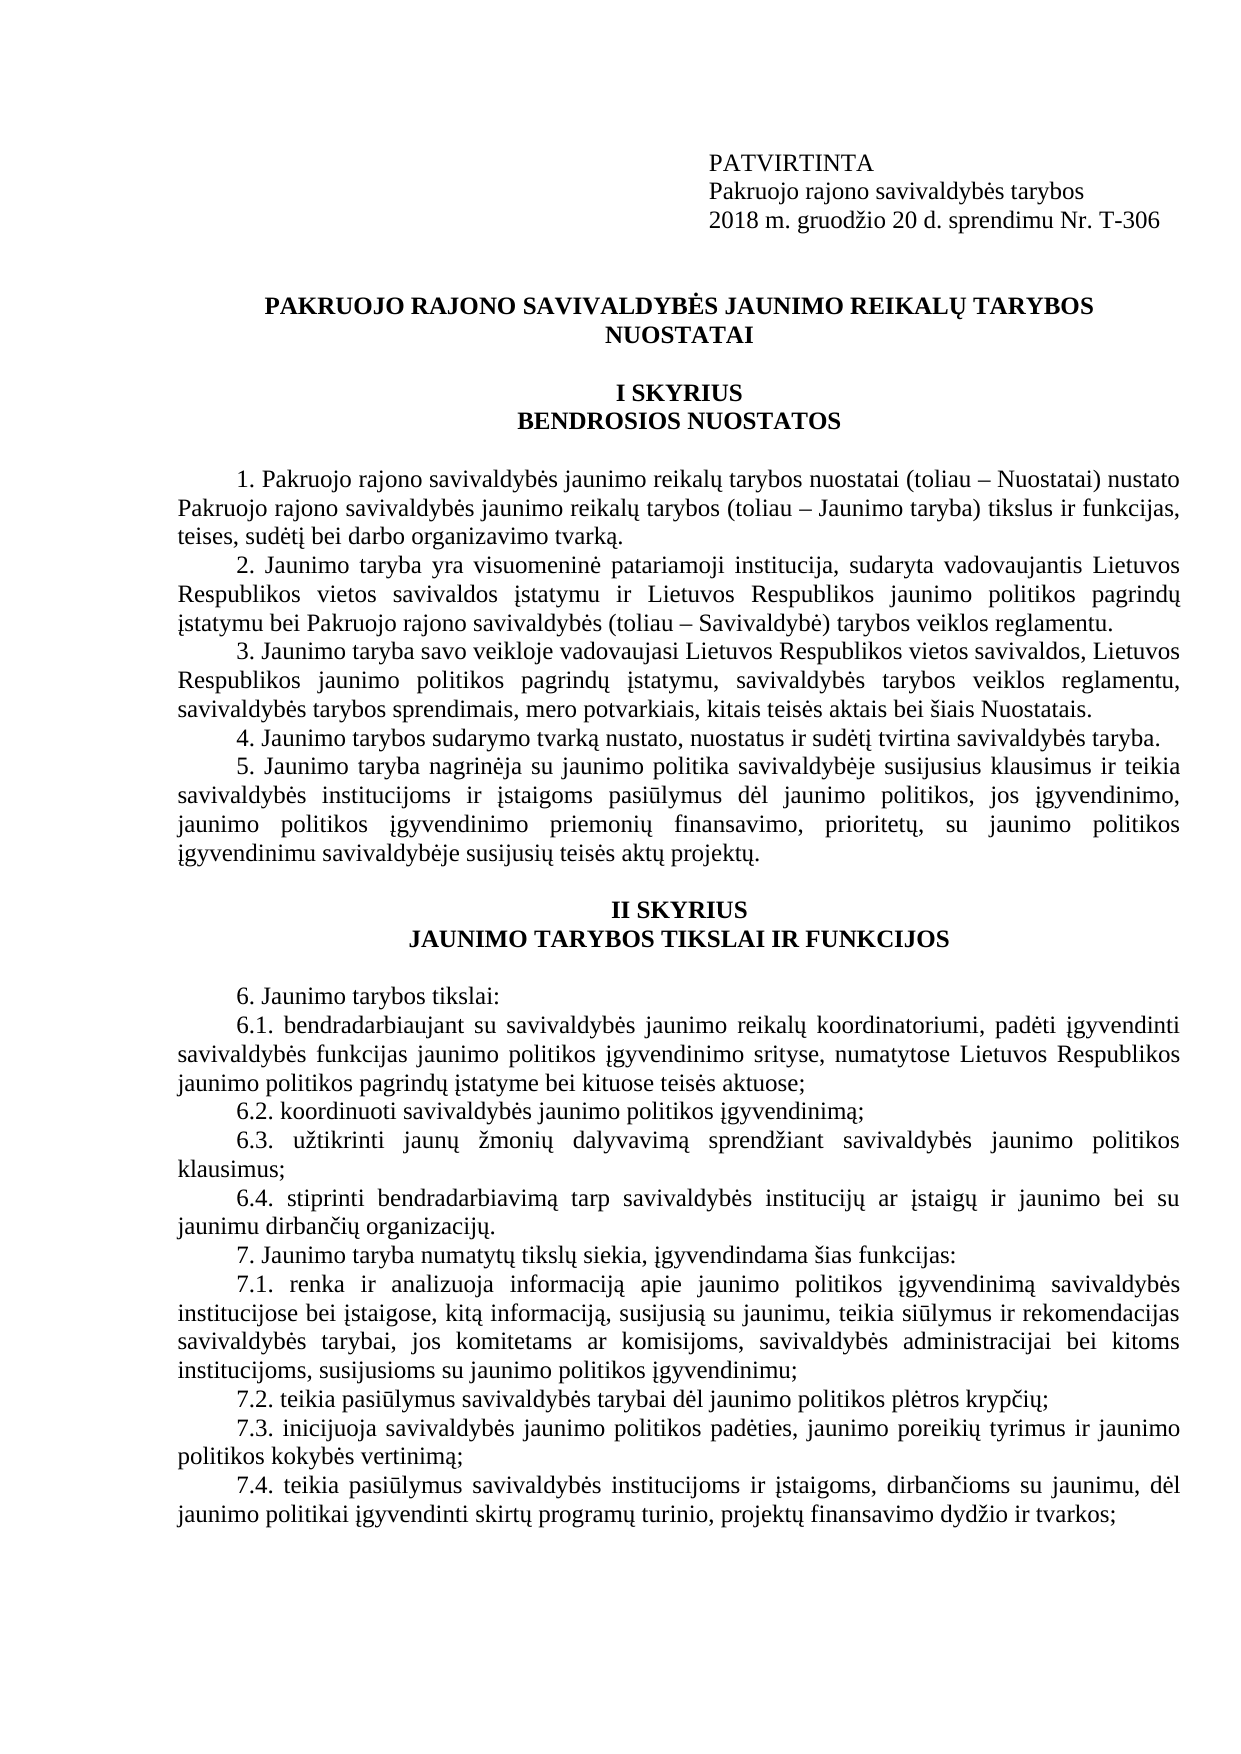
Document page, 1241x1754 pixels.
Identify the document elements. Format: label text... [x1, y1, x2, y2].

text 7.3. inicijuoja savivaldybės jaunimo politikos padėties, jaunimo poreikių tyrimus ir jaunimo politikos kokybės vertinimą; [177, 1413, 1181, 1470]
text PATVIRTINTA [709, 148, 1181, 176]
text 7. Jaunimo taryba numatytų tikslų siekia, įgyvendindama šias funkcijas: [177, 1240, 1181, 1269]
text JAUNIMO TARYBOS TIKSLAI IR FUNKCIJOS [177, 924, 1181, 953]
text PAKRUOJO RAJONO SAVIVALDYBĖS JAUNIMO REIKALŲ TARYBOS NUOSTATAI [177, 291, 1181, 349]
text 1. Pakruojo rajono savivaldybės jaunimo reikalų tarybos nuostatai (toliau – Nuostatai) nustato Pakruojo rajono savivaldybės jaunimo reikalų tarybos (toliau – Jaunimo taryba) tikslus ir funkcijas, teises, sudėtį bei darbo organizavimo tvarką. [177, 464, 1181, 550]
text 3. Jaunimo taryba savo veikloje vadovaujasi Lietuvos Respublikos vietos savivaldos, Lietuvos Respublikos jaunimo politikos pagrindų įstatymu, savivaldybės tarybos veiklos reglamentu, savivaldybės tarybos sprendimais, mero potvarkiais, kitais teisės aktais bei šiais Nuostatais. [177, 636, 1181, 723]
text Pakruojo rajono savivaldybės tarybos [709, 176, 1181, 205]
text 6.1. bendradarbiaujant su savivaldybės jaunimo reikalų koordinatoriumi, padėti įgyvendinti savivaldybės funkcijas jaunimo politikos įgyvendinimo srityse, numatytose Lietuvos Respublikos jaunimo politikos pagrindų įstatyme bei kituose teisės aktuose; [177, 1010, 1181, 1096]
text II SKYRIUS [177, 895, 1181, 924]
text 6.2. koordinuoti savivaldybės jaunimo politikos įgyvendinimą; [177, 1096, 1181, 1125]
text 6. Jaunimo tarybos tikslai: [177, 981, 1181, 1010]
text I SKYRIUS [177, 378, 1181, 406]
text BENDROSIOS NUOSTATOS [177, 406, 1181, 435]
text 6.3. užtikrinti jaunų žmonių dalyvavimą sprendžiant savivaldybės jaunimo politikos klausimus; [177, 1125, 1181, 1183]
text 7.1. renka ir analizuoja informaciją apie jaunimo politikos įgyvendinimą savivaldybės institucijose bei įstaigose, kitą informaciją, susijusią su jaunimu, teikia siūlymus ir rekomendacijas savivaldybės tarybai, jos komitetams ar komisijoms, savivaldybės administracijai bei kitoms institucijoms, susijusioms su jaunimo politikos įgyvendinimu; [177, 1269, 1181, 1384]
text 2018 m. gruodžio 20 d. sprendimu Nr. T-306 [709, 205, 1181, 234]
text 4. Jaunimo tarybos sudarymo tvarką nustato, nuostatus ir sudėtį tvirtina savivaldybės taryba. [177, 723, 1181, 751]
text 7.4. teikia pasiūlymus savivaldybės institucijoms ir įstaigoms, dirbančioms su jaunimu, dėl jaunimo politikai įgyvendinti skirtų programų turinio, projektų finansavimo dydžio ir tvarkos; [177, 1470, 1181, 1528]
text 5. Jaunimo taryba nagrinėja su jaunimo politika savivaldybėje susijusius klausimus ir teikia savivaldybės institucijoms ir įstaigoms pasiūlymus dėl jaunimo politikos, jos įgyvendinimo, jaunimo politikos įgyvendinimo priemonių finansavimo, prioritetų, su jaunimo politikos įgyvendinimu savivaldybėje susijusių teisės aktų projektų. [177, 751, 1181, 866]
text 2. Jaunimo taryba yra visuomeninė patariamoji institucija, sudaryta vadovaujantis Lietuvos Respublikos vietos savivaldos įstatymu ir Lietuvos Respublikos jaunimo politikos pagrindų įstatymu bei Pakruojo rajono savivaldybės (toliau – Savivaldybė) tarybos veiklos reglamentu. [177, 550, 1181, 636]
text 6.4. stiprinti bendradarbiavimą tarp savivaldybės institucijų ar įstaigų ir jaunimo bei su jaunimu dirbančių organizacijų. [177, 1183, 1181, 1240]
text 7.2. teikia pasiūlymus savivaldybės tarybai dėl jaunimo politikos plėtros krypčių; [177, 1384, 1181, 1413]
